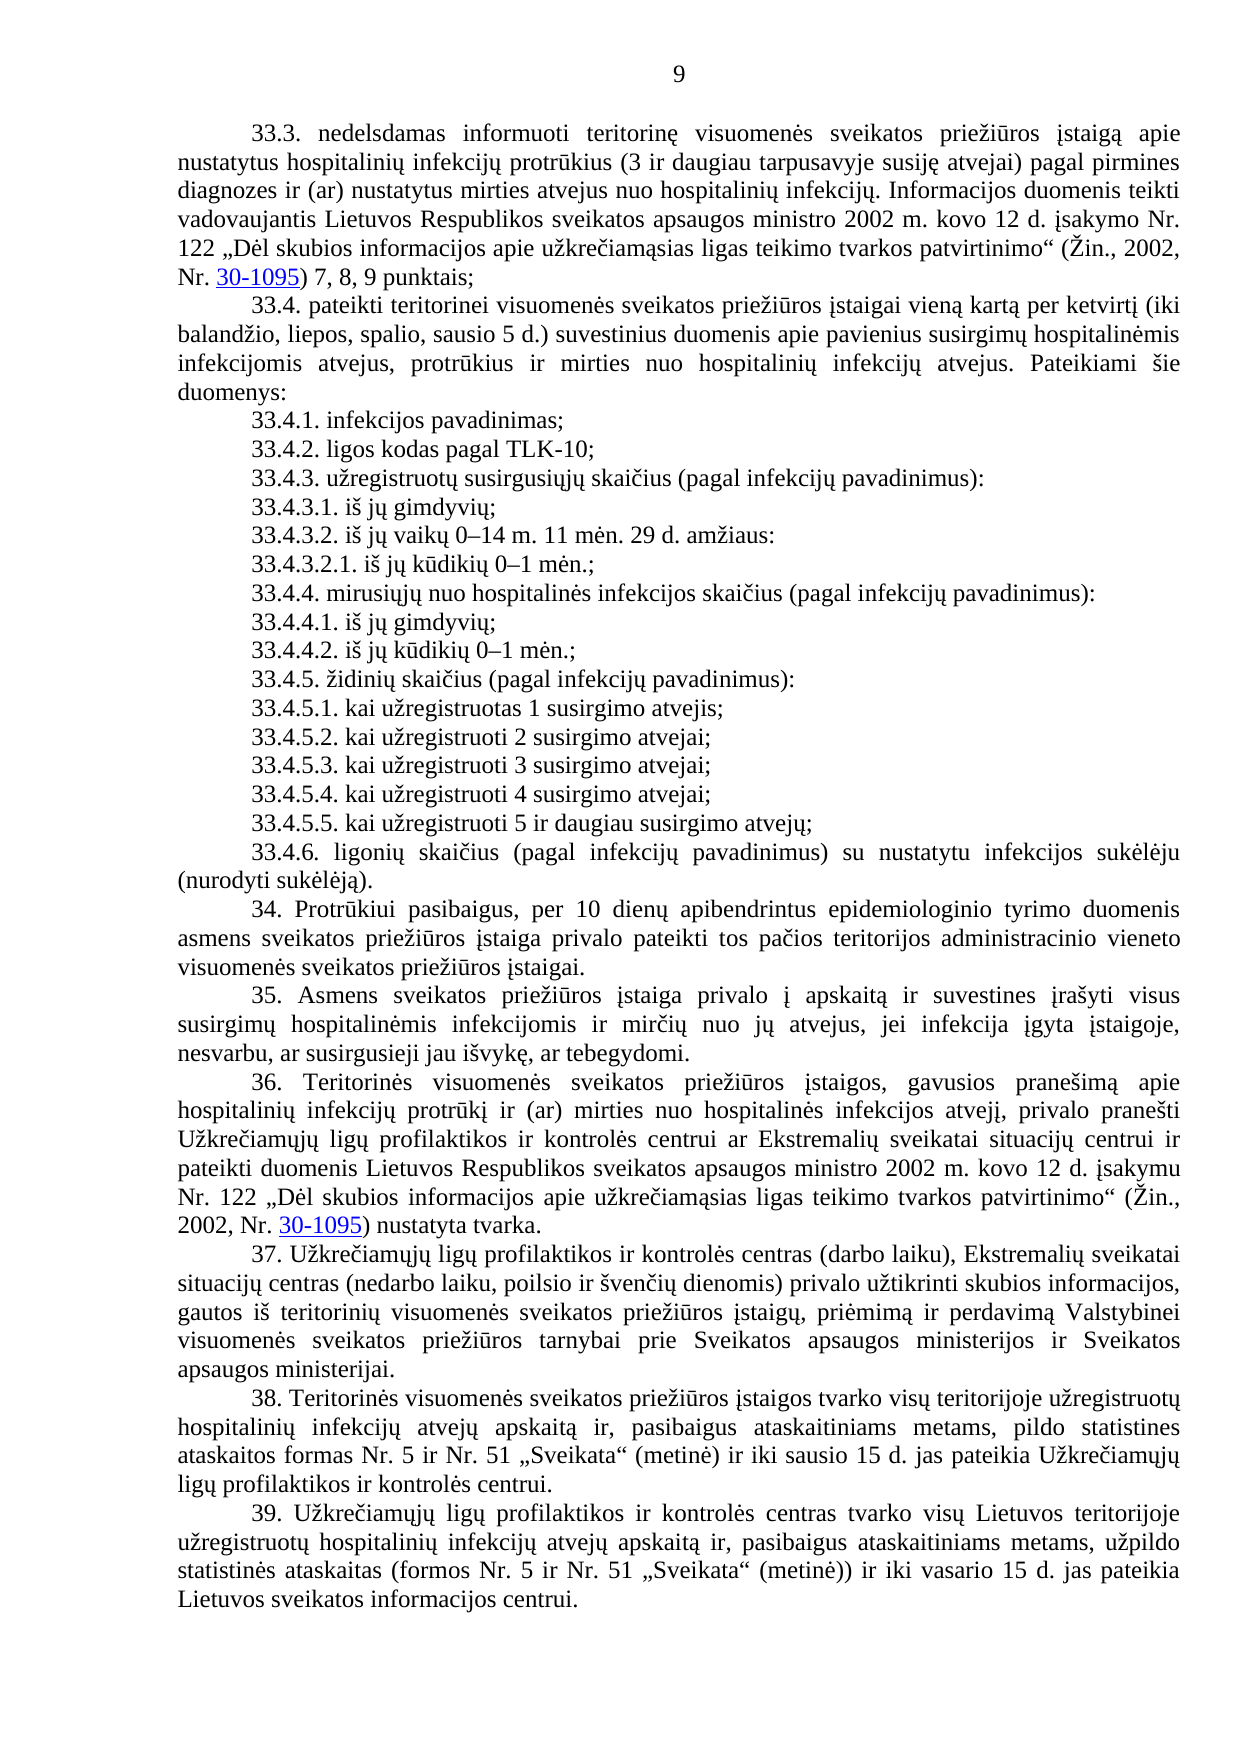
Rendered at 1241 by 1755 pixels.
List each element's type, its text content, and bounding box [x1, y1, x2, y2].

text 33.4.5.5. kai užregistruoti 5 ir daugiau susirgimo atvejų; [177, 808, 1181, 837]
text 33.4.5.4. kai užregistruoti 4 susirgimo atvejai; [177, 779, 1181, 808]
text 34. Protrūkiui pasibaigus, per 10 dienų apibendrintus epidemiologinio tyrimo duomenis asmens sveikatos priežiūros įstaiga privalo pateikti tos pačios teritorijos administracinio vieneto visuomenės sveikatos priežiūros įstaigai. [177, 894, 1181, 981]
text 36. Teritorinės visuomenės sveikatos priežiūros įstaigos, gavusios pranešimą apie hospitalinių infekcijų protrūkį ir (ar) mirties nuo hospitalinės infekcijos atvejį, privalo pranešti Užkrečiamųjų ligų profilaktikos ir kontrolės centrui ar Ekstremalių sveikatai situacijų centrui ir pateikti duomenis Lietuvos Respublikos sveikatos apsaugos ministro 2002 m. kovo 12 d. įsakymu Nr. 122 „Dėl skubios informacijos apie užkrečiamąsias ligas teikimo tvarkos patvirtinimo“ (Žin., 2002, Nr. 30-1095) nustatyta tvarka. [177, 1067, 1181, 1239]
text 33.4.6. ligonių skaičius (pagal infekcijų pavadinimus) su nustatytu infekcijos sukėlėju (nurodyti sukėlėją). [177, 837, 1181, 894]
text 33.4.4.1. iš jų gimdyvių; [177, 607, 1181, 636]
text 33.4. pateikti teritorinei visuomenės sveikatos priežiūros įstaigai vieną kartą per ketvirtį (iki balandžio, liepos, spalio, sausio 5 d.) suvestinius duomenis apie pavienius susirgimų hospitalinėmis infekcijomis atvejus, protrūkius ir mirties nuo hospitalinių infekcijų atvejus. Pateikiami šie duomenys: [177, 291, 1181, 406]
text 33.4.3.2.1. iš jų kūdikių 0–1 mėn.; [177, 549, 1181, 578]
text 33.3. nedelsdamas informuoti teritorinę visuomenės sveikatos priežiūros įstaigą apie nustatytus hospitalinių infekcijų protrūkius (3 ir daugiau tarpusavyje susiję atvejai) pagal pirmines diagnozes ir (ar) nustatytus mirties atvejus nuo hospitalinių infekcijų. Informacijos duomenis teikti vadovaujantis Lietuvos Respublikos sveikatos apsaugos ministro 2002 m. kovo 12 d. įsakymo Nr. 122 „Dėl skubios informacijos apie užkrečiamąsias ligas teikimo tvarkos patvirtinimo“ (Žin., 2002, Nr. 30-1095) 7, 8, 9 punktais; [177, 118, 1181, 291]
text 33.4.3.2. iš jų vaikų 0–14 m. 11 mėn. 29 d. amžiaus: [177, 521, 1181, 549]
text 33.4.5. židinių skaičius (pagal infekcijų pavadinimus): [177, 664, 1181, 693]
text 33.4.3.1. iš jų gimdyvių; [177, 492, 1181, 521]
text 39. Užkrečiamųjų ligų profilaktikos ir kontrolės centras tvarko visų Lietuvos teritorijoje užregistruotų hospitalinių infekcijų atvejų apskaitą ir, pasibaigus ataskaitiniams metams, užpildo statistinės ataskaitas (formos Nr. 5 ir Nr. 51 „Sveikata“ (metinė)) ir iki vasario 15 d. jas pateikia Lietuvos sveikatos informacijos centrui. [177, 1498, 1181, 1613]
text 33.4.1. infekcijos pavadinimas; [177, 406, 1181, 434]
text 33.4.5.2. kai užregistruoti 2 susirgimo atvejai; [177, 722, 1181, 751]
text 33.4.4. mirusiųjų nuo hospitalinės infekcijos skaičius (pagal infekcijų pavadinimus): [177, 578, 1181, 607]
text 33.4.4.2. iš jų kūdikių 0–1 mėn.; [177, 636, 1181, 664]
text 33.4.5.3. kai užregistruoti 3 susirgimo atvejai; [177, 751, 1181, 779]
text 35. Asmens sveikatos priežiūros įstaiga privalo į apskaitą ir suvestines įrašyti visus susirgimų hospitalinėmis infekcijomis ir mirčių nuo jų atvejus, jei infekcija įgyta įstaigoje, nesvarbu, ar susirgusieji jau išvykę, ar tebegydomi. [177, 981, 1181, 1067]
text 33.4.5.1. kai užregistruotas 1 susirgimo atvejis; [177, 693, 1181, 722]
text 37. Užkrečiamųjų ligų profilaktikos ir kontrolės centras (darbo laiku), Ekstremalių sveikatai situacijų centras (nedarbo laiku, poilsio ir švenčių dienomis) privalo užtikrinti skubios informacijos, gautos iš teritorinių visuomenės sveikatos priežiūros įstaigų, priėmimą ir perdavimą Valstybinei visuomenės sveikatos priežiūros tarnybai prie Sveikatos apsaugos ministerijos ir Sveikatos apsaugos ministerijai. [177, 1239, 1181, 1383]
text 33.4.3. užregistruotų susirgusiųjų skaičius (pagal infekcijų pavadinimus): [177, 463, 1181, 492]
text 38. Teritorinės visuomenės sveikatos priežiūros įstaigos tvarko visų teritorijoje užregistruotų hospitalinių infekcijų atvejų apskaitą ir, pasibaigus ataskaitiniams metams, pildo statistines ataskaitos formas Nr. 5 ir Nr. 51 „Sveikata“ (metinė) ir iki sausio 15 d. jas pateikia Užkrečiamųjų ligų profilaktikos ir kontrolės centrui. [177, 1383, 1181, 1498]
text 33.4.2. ligos kodas pagal TLK-10; [177, 434, 1181, 463]
